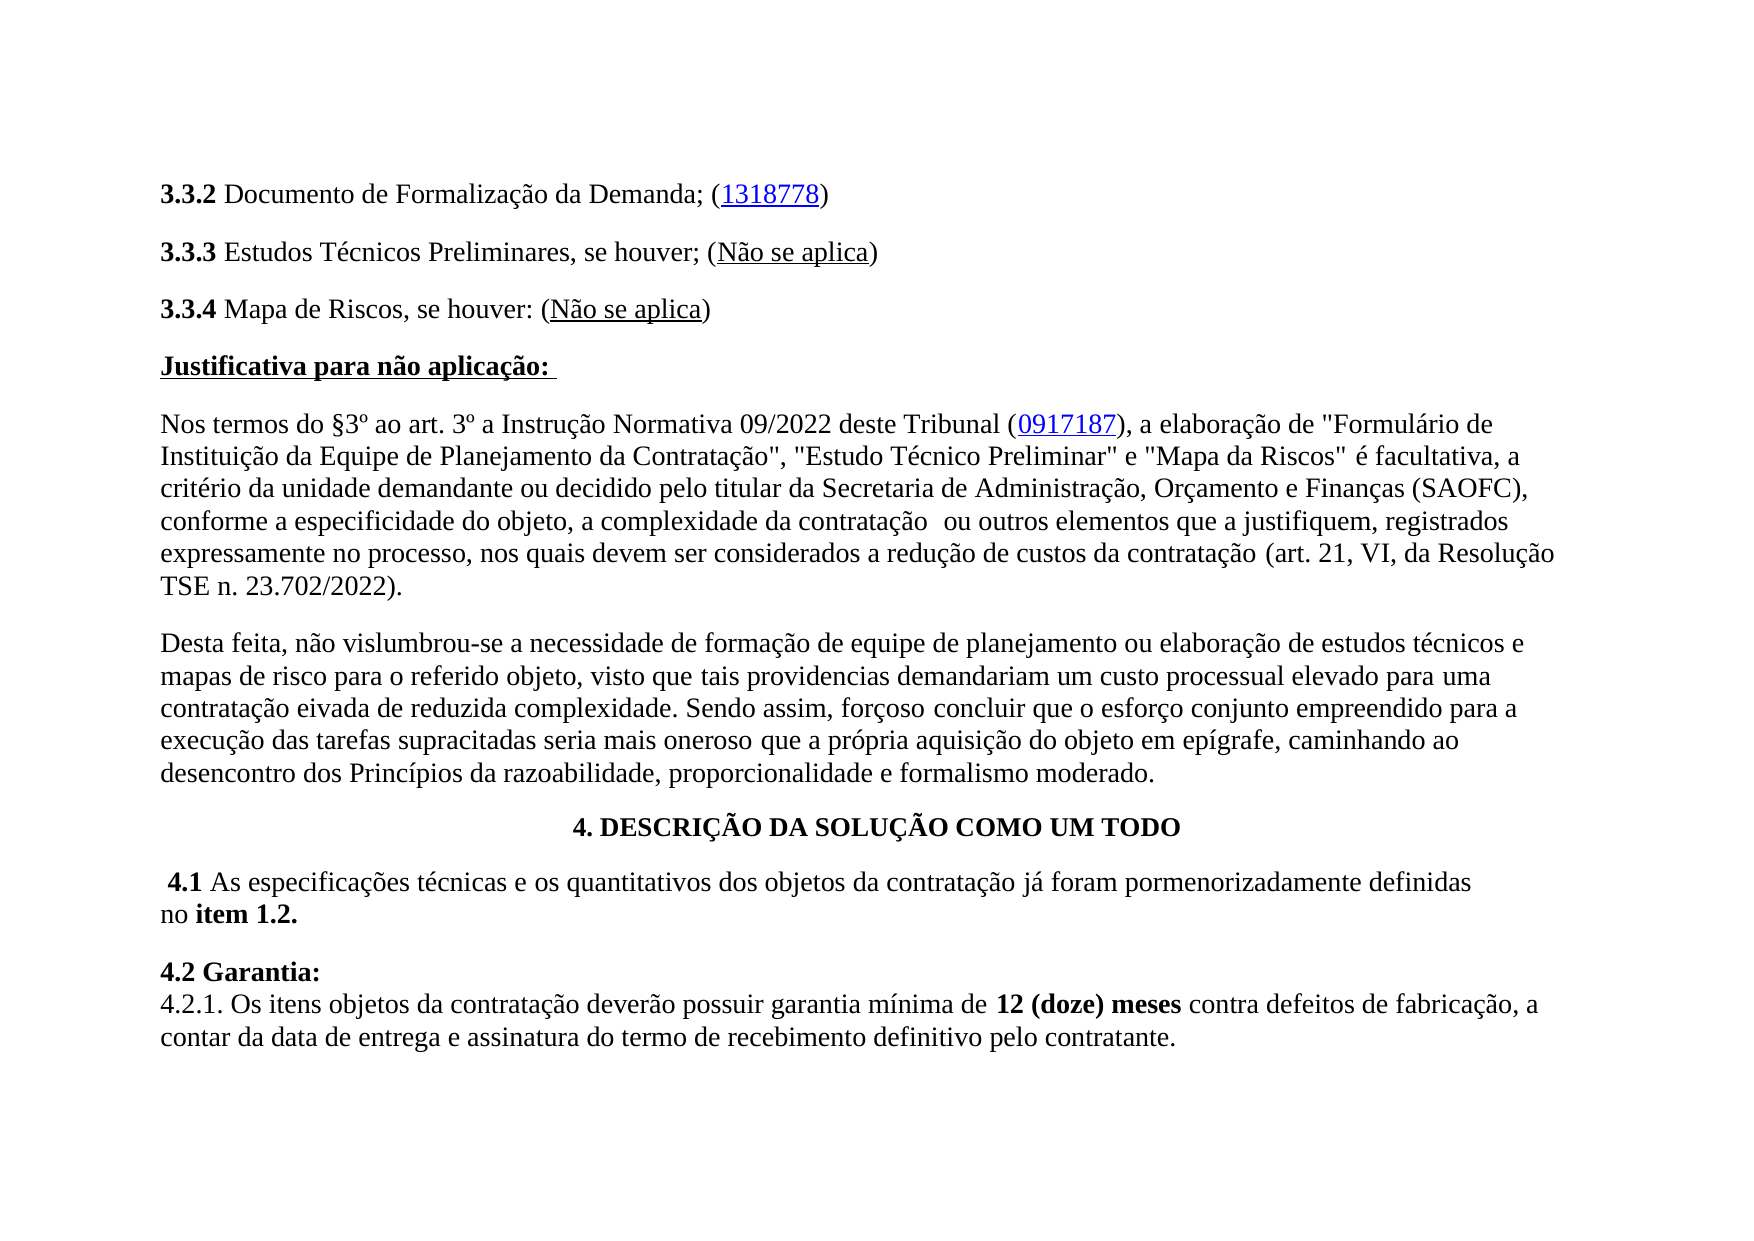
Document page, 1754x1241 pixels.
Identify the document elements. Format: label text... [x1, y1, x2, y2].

text Justificativa para não aplicação: [160, 349, 1594, 382]
text 3.3.3 Estudos Técnicos Preliminares, se houver; (Não se aplica) [160, 234, 1594, 267]
text Desta feita, não vislumbrou-se a necessidade de formação de equipe de planejamento ou elaboração de estudos técnicos e mapas de risco para o referido objeto, visto que tais providencias demandariam um custo processual elevado para uma contratação eivada de reduzida complexidade. Sendo assim, forçoso concluir que o esforço conjunto empreendido para a execução das tarefas supracitadas seria mais oneroso que a própria aquisição do objeto em epígrafe, caminhando ao desencontro dos Princípios da razoabilidade, proporcionalidade e formalismo moderado. [160, 626, 1594, 788]
text Nos termos do §3º ao art. 3º a Instrução Normativa 09/2022 deste Tribunal (0917187), a elaboração de "Formulário de Instituição da Equipe de Planejamento da Contratação", "Estudo Técnico Preliminar" e "Mapa da Riscos" é facultativa, a critério da unidade demandante ou decidido pelo titular da Secretaria de Administração, Orçamento e Finanças (SAOFC), conforme a especificidade do objeto, a complexidade da contratação ou outros elementos que a justifiquem, registrados expressamente no processo, nos quais devem ser considerados a redução de custos da contratação (art. 21, VI, da Resolução TSE n. 23.702/2022). [160, 407, 1594, 601]
text 4.2 Garantia: 4.2.1. Os itens objetos da contratação deverão possuir garantia mínima de 12 (doze) meses contra defeitos de fabricação, a contar da data de entrega e assinatura do termo de recebimento definitivo pelo contratante. [160, 955, 1594, 1052]
text 4. DESCRIÇÃO DA SOLUÇÃO COMO UM TODO [148, 811, 1606, 842]
text 3.3.4 Mapa de Riscos, se houver: (Não se aplica) [160, 292, 1594, 324]
text 4.1 As especificações técnicas e os quantitativos dos objetos da contratação já foram pormenorizadamente definidas no item 1.2. [160, 865, 1594, 930]
text 3.3.2 Documento de Formalização da Demanda; (1318778) [160, 177, 1594, 209]
